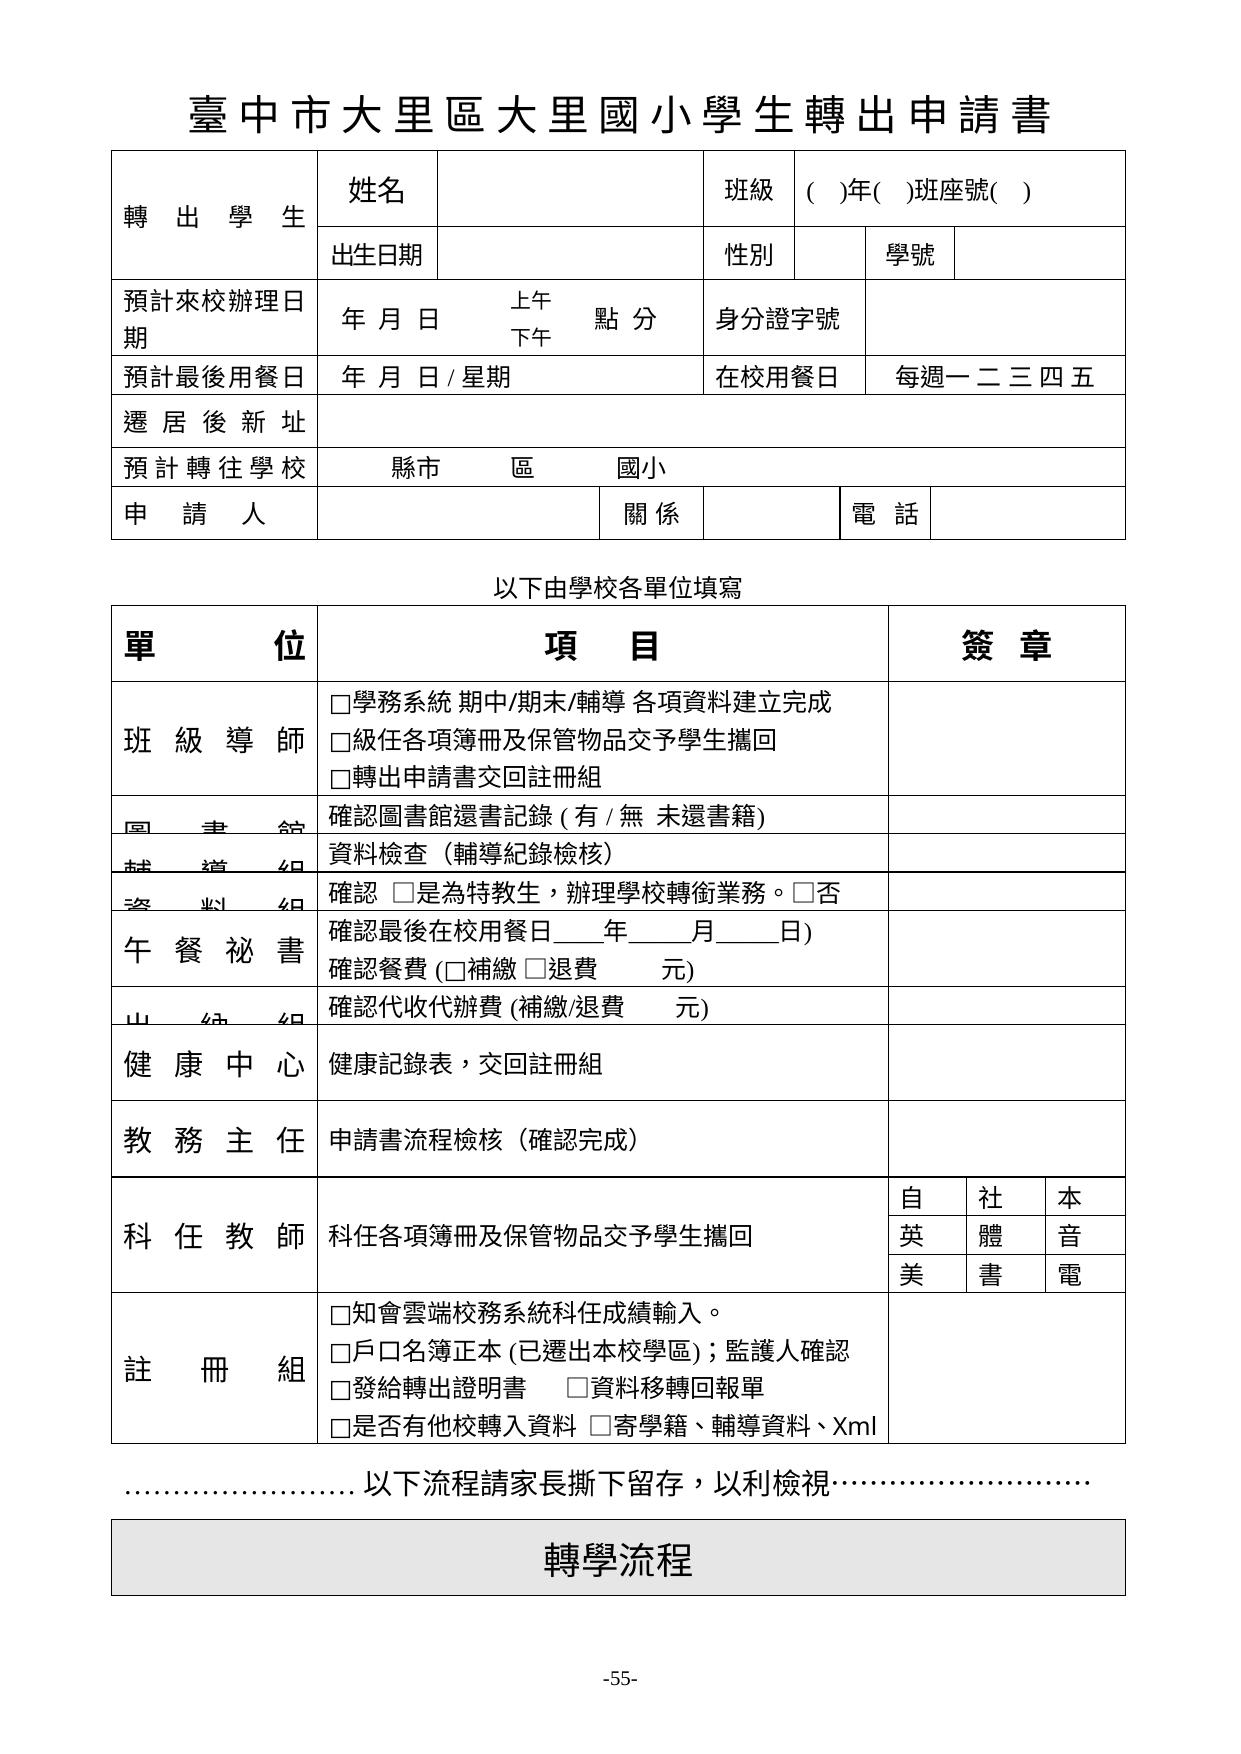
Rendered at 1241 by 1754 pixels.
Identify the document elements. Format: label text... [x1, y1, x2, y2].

table_cell 音 [1046, 1216, 1125, 1253]
table_cell [866, 280, 1125, 355]
table_cell …………………… 以下流程請家長撕下留存，以利檢視……………………… [112, 1444, 1125, 1519]
table_cell 確認最後在校用餐日____年_____月_____日) 確認餐費 (□補繳 □退費 元) [318, 911, 888, 986]
table_cell 輔導組 [131, 865, 143, 871]
table_cell 在校用餐日 [704, 356, 865, 394]
table_cell 科任各項簿冊及保管物品交予學生攜回 [318, 1178, 888, 1292]
table_cell [438, 227, 703, 279]
table_cell 關 係 [600, 487, 703, 539]
table_cell 身分證字號 [704, 280, 865, 355]
table_cell 圖書館 [127, 824, 148, 833]
table_cell 年 月 日 / 星期 [318, 356, 703, 394]
table_cell 英 [889, 1216, 966, 1253]
table_cell 遷居後新址 [112, 395, 317, 447]
table_cell [955, 227, 1125, 279]
table_cell 資料檢查（輔導紀錄檢核） [318, 834, 888, 871]
table_cell 教務主任 [112, 1101, 317, 1176]
table_cell 性別 [704, 227, 794, 279]
text 臺中市大里區大里國小學生轉出申請書 [187, 75, 1053, 150]
table_cell 以下由學校各單位填寫 [112, 540, 1125, 605]
table_header 轉出學生 [112, 151, 317, 279]
table_cell [931, 487, 1125, 539]
table_cell [889, 1293, 1125, 1443]
table_cell 資料組 [112, 873, 317, 910]
table_cell 縣市 區 國小 [318, 448, 1125, 486]
table_cell 年 月 日 [318, 280, 512, 355]
table_cell 單位 [112, 606, 317, 681]
table_cell 輔導組 [112, 834, 317, 871]
table_cell 圖書館 [112, 796, 317, 833]
table_cell 簽 章 [889, 606, 1125, 681]
table_cell [889, 796, 1125, 833]
table_header [438, 151, 703, 226]
table_header ( )年( )班座號( ) [795, 151, 1125, 226]
table_cell 電 [1046, 1255, 1125, 1292]
table_cell 健康中心 [112, 1025, 317, 1100]
table_cell 申請人 [112, 487, 317, 539]
table_cell [318, 487, 599, 539]
table_cell 出生日期 [318, 227, 437, 279]
table_cell 健康記錄表，交回註冊組 [318, 1025, 888, 1100]
table_cell [795, 227, 865, 279]
table_cell 點 分 [571, 280, 703, 355]
table_cell 學號 [866, 227, 954, 279]
table_cell [889, 911, 1125, 986]
table_cell 書 [967, 1255, 1045, 1292]
table_cell [889, 682, 1125, 794]
table_cell [704, 487, 839, 539]
table_cell 預計轉往學校 [112, 448, 317, 486]
table_cell 班級導師 [112, 682, 317, 794]
table_cell 項 目 [318, 606, 888, 681]
table_cell 美 [889, 1255, 966, 1292]
table_cell 預計最後用餐日 [112, 356, 317, 394]
table_cell 確認圖書館還書記錄 ( 有 / 無 未還書籍) [318, 796, 888, 833]
table_cell [889, 834, 1125, 871]
table_cell [318, 395, 1125, 447]
table_cell 午餐祕書 [112, 911, 317, 986]
table_cell 轉學流程 [112, 1520, 1125, 1595]
table_cell 出納組 [112, 987, 317, 1024]
table_cell 科任教師 [112, 1178, 317, 1292]
table_cell □學務系統 期中/期末/輔導 各項資料建立完成 □級任各項簿冊及保管物品交予學生攜回 □轉出申請書交回註冊組 [318, 682, 888, 794]
table_cell 每週一 二 三 四 五 [866, 356, 1125, 394]
table_cell [889, 873, 1125, 910]
table_cell 社 [967, 1178, 1045, 1215]
table_cell □知會雲端校務系統科任成績輸入。 □戶口名簿正本 (已遷出本校學區)；監護人確認 □發給轉出證明書 □資料移轉回報單 □是否有他校轉入資料 □寄學籍、輔導資料、Xml [318, 1293, 888, 1443]
table_cell [889, 1025, 1125, 1100]
table_cell 體 [967, 1216, 1045, 1253]
table_cell 預計來校辦理日期 [112, 280, 317, 355]
table_cell 確認代收代辦費 (補繳/退費 元) [318, 987, 888, 1024]
table_cell 註冊組 [112, 1293, 317, 1443]
table_cell 確認 □是為特教生，辦理學校轉銜業務。□否 [318, 873, 888, 910]
table_cell 電話 [841, 487, 930, 539]
table_header 班級 [704, 151, 794, 226]
table_cell [889, 1101, 1125, 1176]
table_cell 本 [1046, 1178, 1125, 1215]
table_cell 申請書流程檢核（確認完成） [318, 1101, 888, 1176]
table_cell 自 [889, 1178, 966, 1215]
table_cell 上午 下午 [512, 280, 571, 355]
table_cell [889, 987, 1125, 1024]
table_header 姓名 [318, 151, 437, 226]
